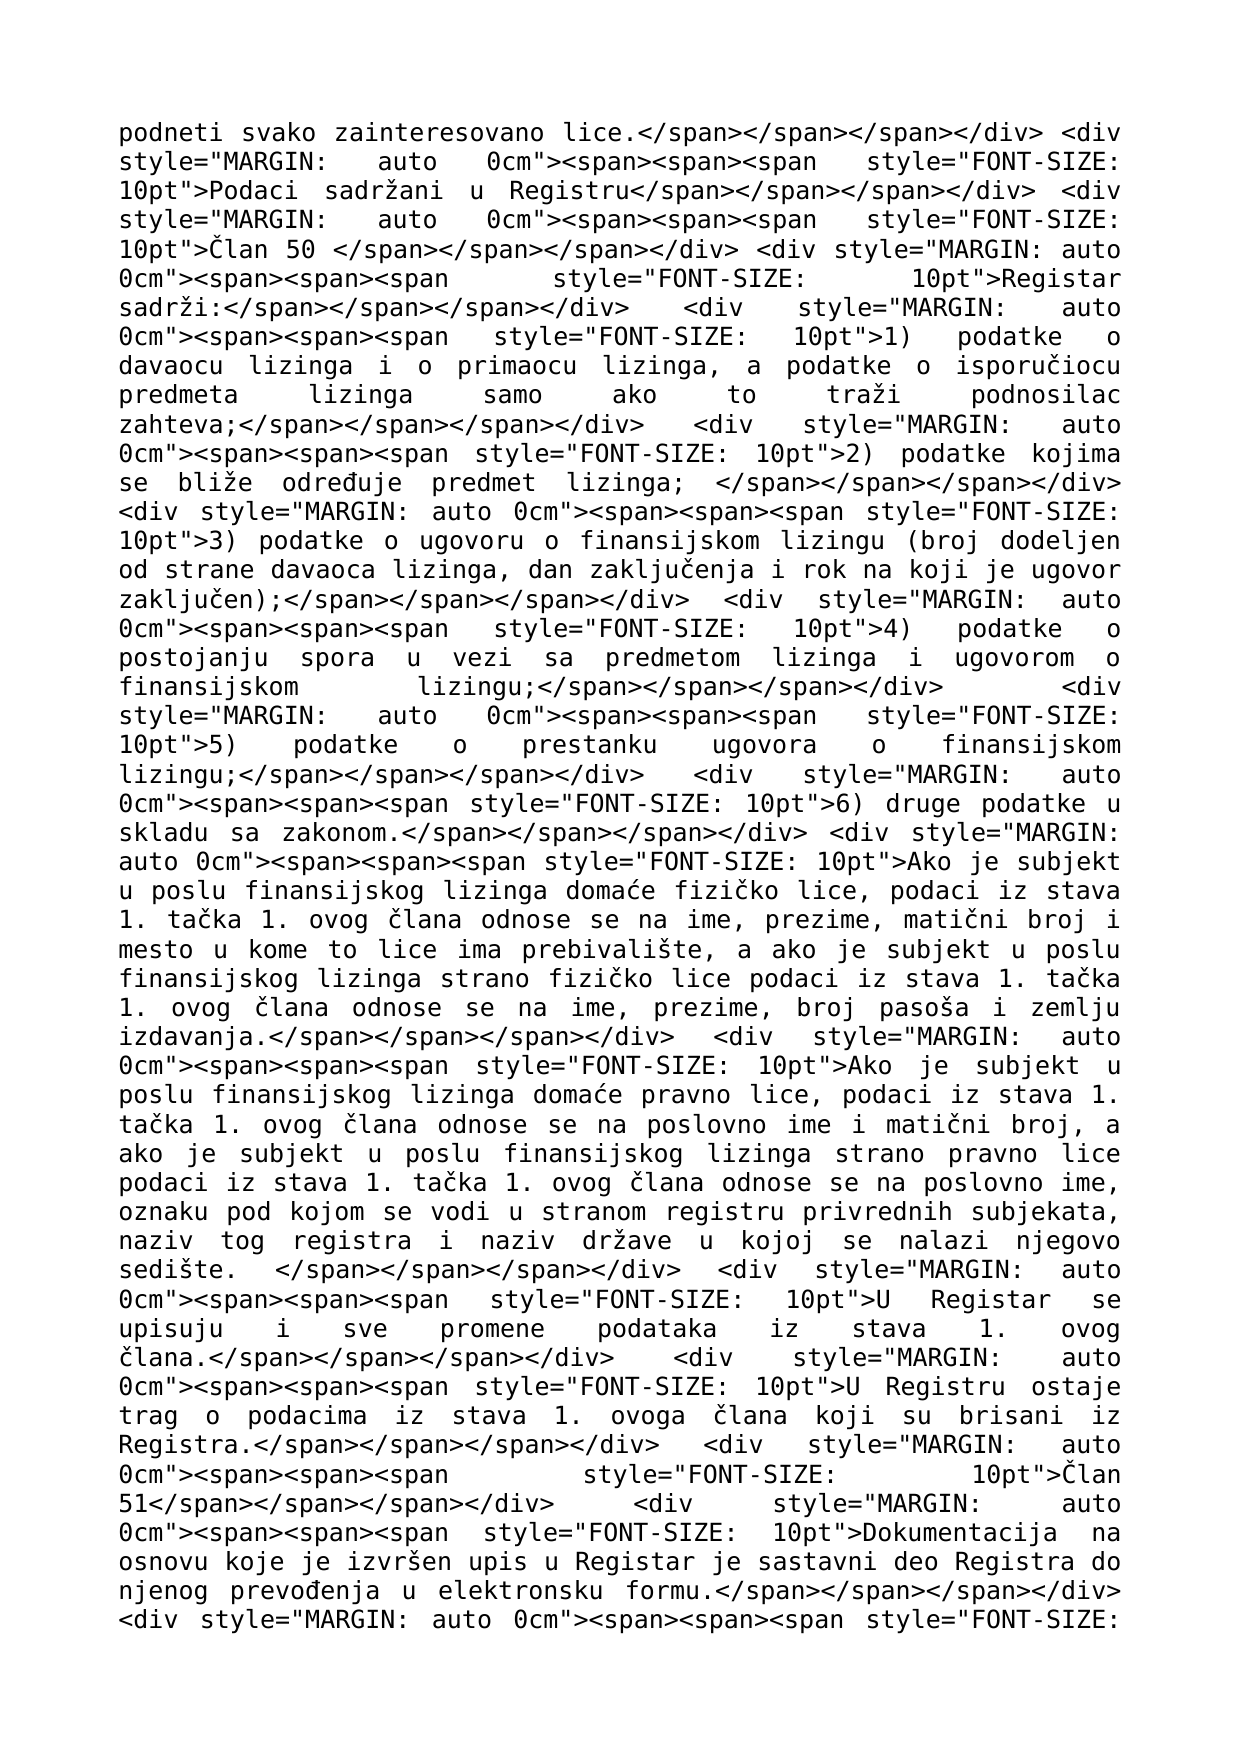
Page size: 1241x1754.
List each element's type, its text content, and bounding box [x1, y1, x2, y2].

text podneti svako zainteresovano lice.</span></span></span></div> <div style="MARGIN: auto 0cm"><span><span><span style="FONT-SIZE: 10pt">Podaci sadržani u Registru</span></span></span></div> <div style="MARGIN: auto 0cm"><span><span><span style="FONT-SIZE: 10pt">Član 50 </span></span></span></div> <div style="MARGIN: auto 0cm"><span><span><span style="FONT-SIZE: 10pt">Registar sadrži:</span></span></span></div> <div style="MARGIN: auto 0cm"><span><span><span style="FONT-SIZE: 10pt">1) podatke o davaocu lizinga i o primaocu lizinga, a podatke o isporučiocu predmeta lizinga samo ako to traži podnosilac zahteva;</span></span></span></div> <div style="MARGIN: auto 0cm"><span><span><span style="FONT-SIZE: 10pt">2) podatke kojima se bliže određuje predmet lizinga; </span></span></span></div> <div style="MARGIN: auto 0cm"><span><span><span style="FONT-SIZE: 10pt">3) podatke o ugovoru o finansijskom lizingu (broj dodeljen od strane davaoca lizinga, dan zaključenja i rok na koji je ugovor zaključen);</span></span></span></div> <div style="MARGIN: auto 0cm"><span><span><span style="FONT-SIZE: 10pt">4) podatke o postojanju spora u vezi sa predmetom lizinga i ugovorom o finansijskom lizingu;</span></span></span></div> <div style="MARGIN: auto 0cm"><span><span><span style="FONT-SIZE: 10pt">5) podatke o prestanku ugovora o finansijskom lizingu;</span></span></span></div> <div style="MARGIN: auto 0cm"><span><span><span style="FONT-SIZE: 10pt">6) druge podatke u skladu sa zakonom.</span></span></span></div> <div style="MARGIN: auto 0cm"><span><span><span style="FONT-SIZE: 10pt">Ako je subjekt u poslu finansijskog lizinga domaće fizičko lice, podaci iz stava 1. tačka 1. ovog člana odnose se na ime, prezime, matični broj i mesto u kome to lice ima prebivalište, a ako je subjekt u poslu finansijskog lizinga strano fizičko lice podaci iz stava 1. tačka 1. ovog člana odnose se na ime, prezime, broj pasoša i zemlju izdavanja.</span></span></span></div> <div style="MARGIN: auto 0cm"><span><span><span style="FONT-SIZE: 10pt">Ako je subjekt u poslu finansijskog lizinga domaće pravno lice, podaci iz stava 1. tačka 1. ovog člana odnose se na poslovno ime i matični broj, a ako je subjekt u poslu finansijskog lizinga strano pravno lice podaci iz stava 1. tačka 1. ovog člana odnose se na poslovno ime, oznaku pod kojom se vodi u stranom registru privrednih subjekata, naziv tog registra i naziv države u kojoj se nalazi njegovo sedište. </span></span></span></div> <div style="MARGIN: auto 0cm"><span><span><span style="FONT-SIZE: 10pt">U Registar se upisuju i sve promene podataka iz stava 1. ovog člana.</span></span></span></div> <div style="MARGIN: auto 0cm"><span><span><span style="FONT-SIZE: 10pt">U Registru ostaje trag o podacima iz stava 1. ovoga člana koji su brisani iz Registra.</span></span></span></div> <div style="MARGIN: auto 0cm"><span><span><span style="FONT-SIZE: 10pt">Član 51</span></span></span></div> <div style="MARGIN: auto 0cm"><span><span><span style="FONT-SIZE: 10pt">Dokumentacija na osnovu koje je izvršen upis u Registar je sastavni deo Registra do njenog prevođenja u elektronsku formu.</span></span></span></div> <div style="MARGIN: auto 0cm"><span><span><span style="FONT-SIZE: [118, 118, 1122, 1635]
